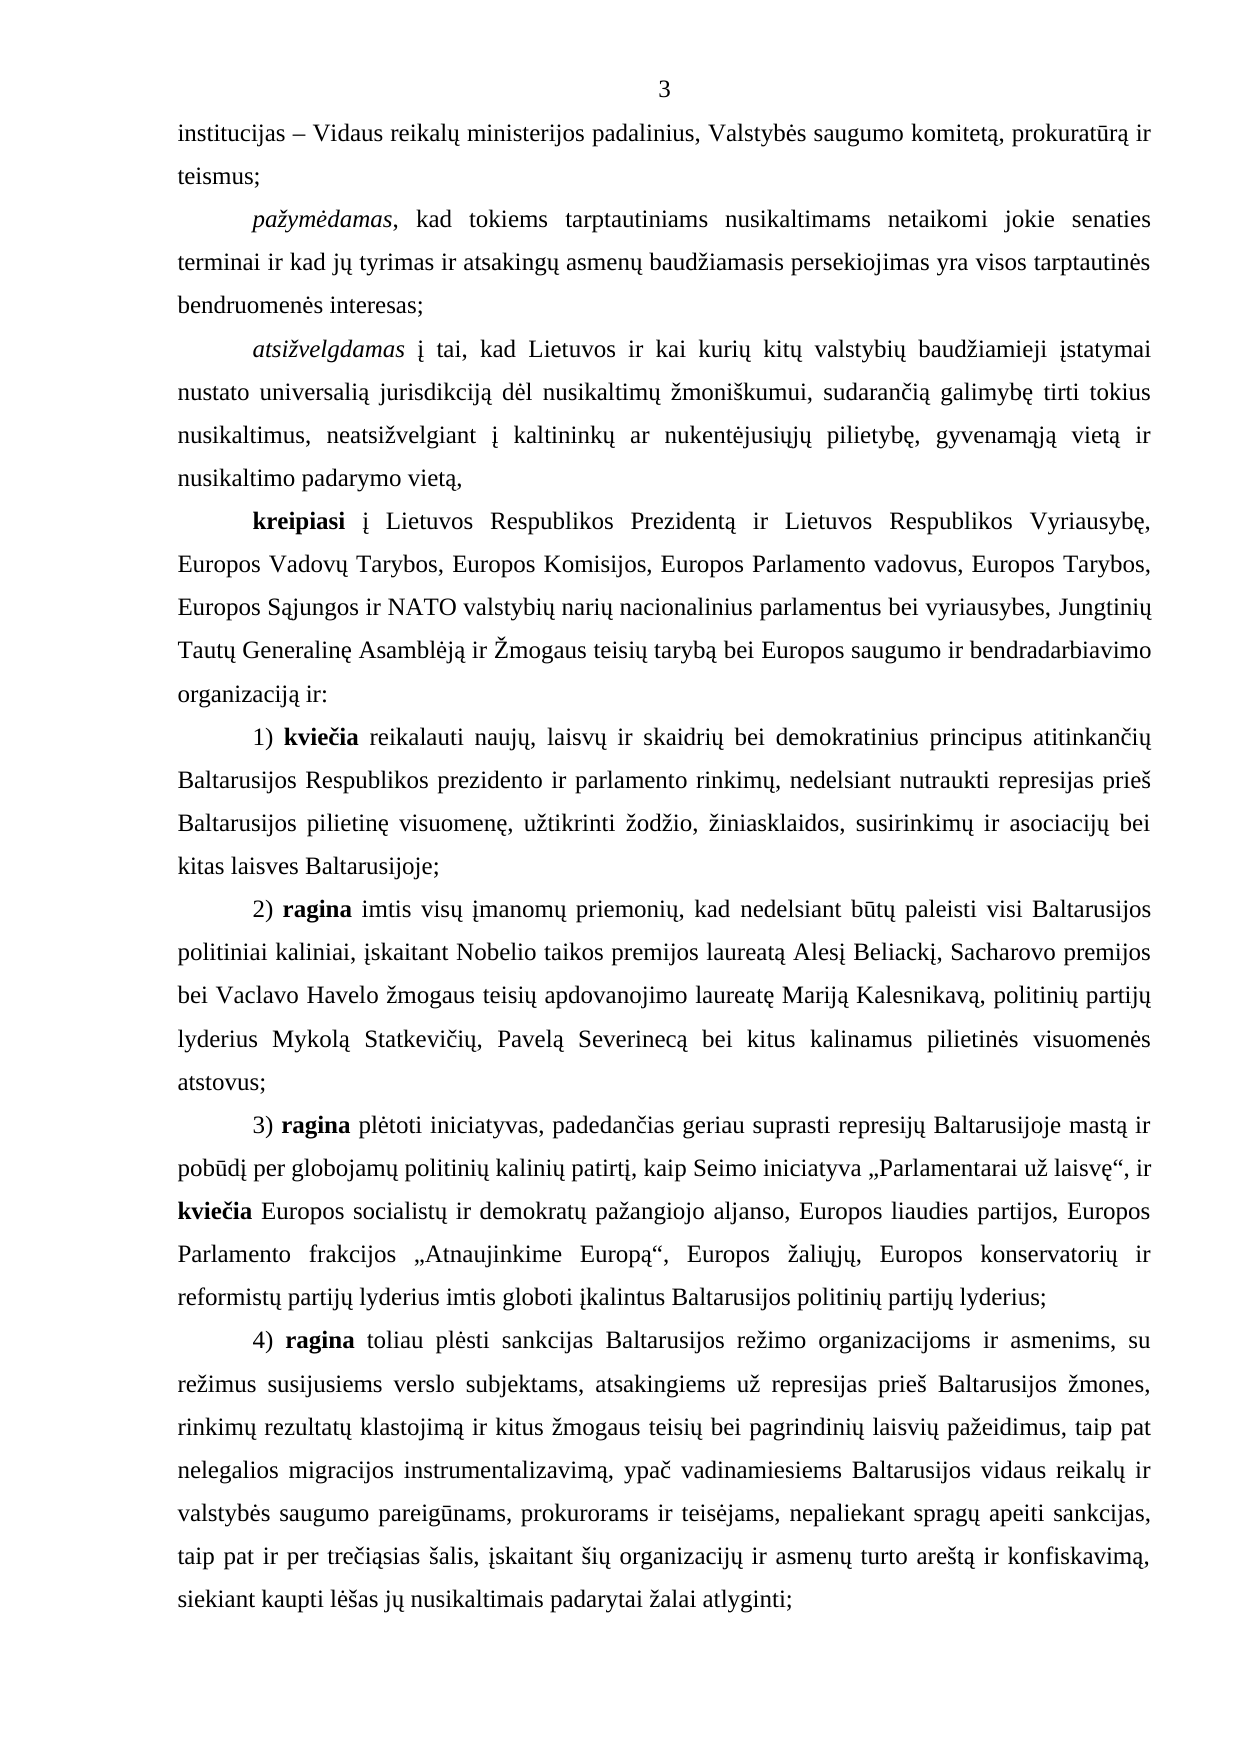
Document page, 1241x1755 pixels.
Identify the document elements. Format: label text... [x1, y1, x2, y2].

text kreipiasi į Lietuvos Respublikos Prezidentą ir Lietuvos Respublikos Vyriausybę, Europos Vadovų Tarybos, Europos Komisijos, Europos Parlamento vadovus, Europos Tarybos, Europos Sąjungos ir NATO valstybių narių nacionalinius parlamentus bei vyriausybes, Jungtinių Tautų Generalinę Asamblėją ir Žmogaus teisių tarybą bei Europos saugumo ir bendradarbiavimo organizaciją ir: [177, 506, 1152, 707]
text 1) kviečia reikalauti naujų, laisvų ir skaidrių bei demokratinius principus atitinkančių Baltarusijos Respublikos prezidento ir parlamento rinkimų, nedelsiant nutraukti represijas prieš Baltarusijos pilietinę visuomenę, užtikrinti žodžio, žiniasklaidos, susirinkimų ir asociacijų bei kitas laisves Baltarusijoje; [177, 722, 1152, 880]
text 4) ragina toliau plėsti sankcijas Baltarusijos režimo organizacijoms ir asmenims, su režimus susijusiems verslo subjektams, atsakingiems už represijas prieš Baltarusijos žmones, rinkimų rezultatų klastojimą ir kitus žmogaus teisių bei pagrindinių laisvių pažeidimus, taip pat nelegalios migracijos instrumentalizavimą, ypač vadinamiesiems Baltarusijos vidaus reikalų ir valstybės saugumo pareigūnams, prokurorams ir teisėjams, nepaliekant spragų apeiti sankcijas, taip pat ir per trečiąsias šalis, įskaitant šių organizacijų ir asmenų turto areštą ir konfiskavimą, siekiant kaupti lėšas jų nusikaltimais padarytai žalai atlyginti; [177, 1326, 1152, 1613]
text 2) ragina imtis visų įmanomų priemonių, kad nedelsiant būtų paleisti visi Baltarusijos politiniai kaliniai, įskaitant Nobelio taikos premijos laureatą Alesį Beliackį, Sacharovo premijos bei Vaclavo Havelo žmogaus teisių apdovanojimo laureatę Mariją Kalesnikavą, politinių partijų lyderius Mykolą Statkevičių, Pavelą Severinecą bei kitus kalinamus pilietinės visuomenės atstovus; [177, 894, 1152, 1096]
text 3) ragina plėtoti iniciatyvas, padedančias geriau suprasti represijų Baltarusijoje mastą ir pobūdį per globojamų politinių kalinių patirtį, kaip Seimo iniciatyva „Parlamentarai už laisvę“, ir kviečia Europos socialistų ir demokratų pažangiojo aljanso, Europos liaudies partijos, Europos Parlamento frakcijos „Atnaujinkime Europą“, Europos žaliųjų, Europos konservatorių ir reformistų partijų lyderius imtis globoti įkalintus Baltarusijos politinių partijų lyderius; [177, 1110, 1152, 1311]
text atsižvelgdamas į tai, kad Lietuvos ir kai kurių kitų valstybių baudžiamieji įstatymai nustato universalią jurisdikciją dėl nusikaltimų žmoniškumui, sudarančią galimybę tirti tokius nusikaltimus, neatsižvelgiant į kaltininkų ar nukentėjusiųjų pilietybę, gyvenamąją vietą ir nusikaltimo padarymo vietą, [177, 334, 1152, 492]
text pažymėdamas, kad tokiems tarptautiniams nusikaltimams netaikomi jokie senaties terminai ir kad jų tyrimas ir atsakingų asmenų baudžiamasis persekiojimas yra visos tarptautinės bendruomenės interesas; [177, 204, 1152, 319]
text institucijas – Vidaus reikalų ministerijos padalinius, Valstybės saugumo komitetą, prokuratūrą ir teismus; [177, 118, 1152, 190]
